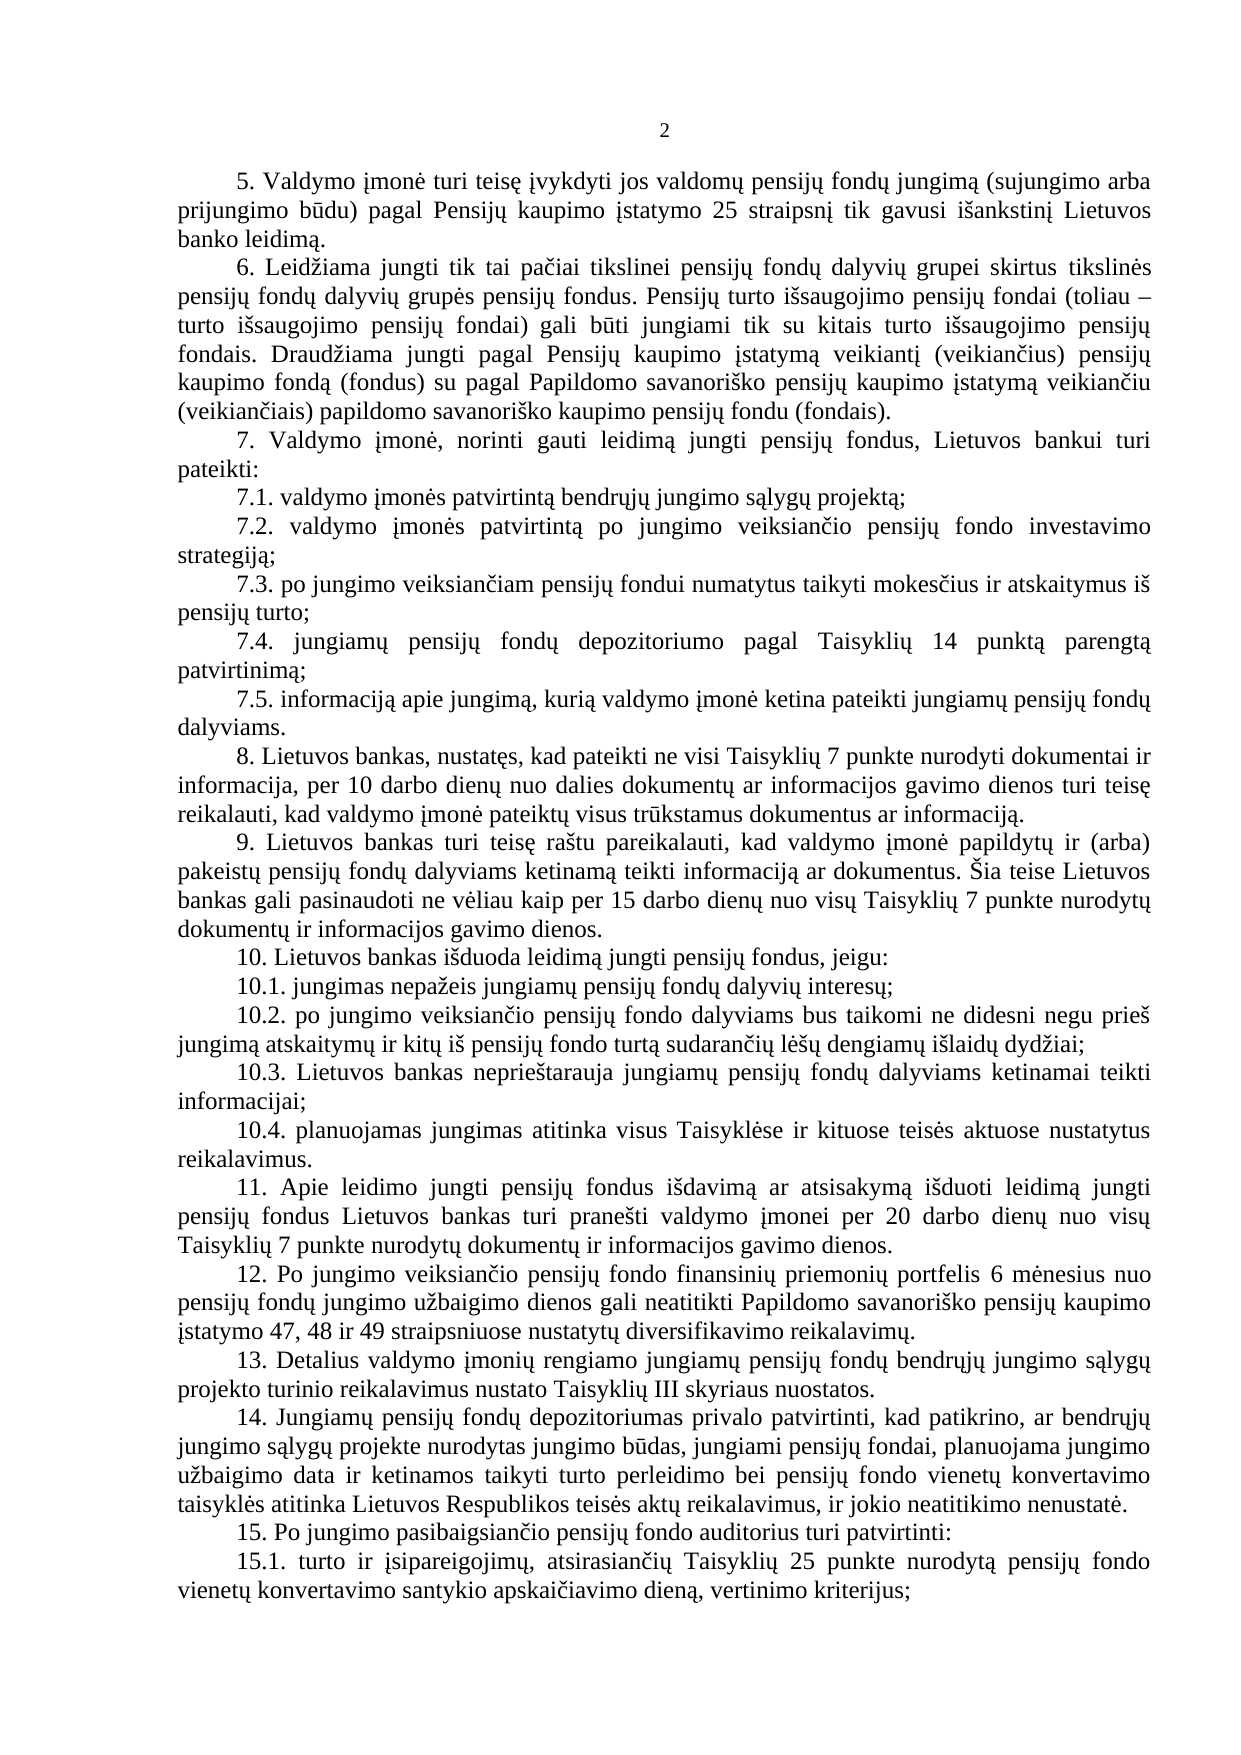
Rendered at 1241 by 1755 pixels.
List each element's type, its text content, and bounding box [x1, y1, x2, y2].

text 10.2. po jungimo veiksiančio pensijų fondo dalyviams bus taikomi ne didesni negu prieš jungimą atskaitymų ir kitų iš pensijų fondo turtą sudarančių lėšų dengiamų išlaidų dydžiai; [177, 1000, 1152, 1057]
text 10.4. planuojamas jungimas atitinka visus Taisyklėse ir kituose teisės aktuose nustatytus reikalavimus. [177, 1115, 1152, 1172]
text 6. Leidžiama jungti tik tai pačiai tikslinei pensijų fondų dalyvių grupei skirtus tikslinės pensijų fondų dalyvių grupės pensijų fondus. Pensijų turto išsaugojimo pensijų fondai (toliau – turto išsaugojimo pensijų fondai) gali būti jungiami tik su kitais turto išsaugojimo pensijų fondais. Draudžiama jungti pagal Pensijų kaupimo įstatymą veikiantį (veikiančius) pensijų kaupimo fondą (fondus) su pagal Papildomo savanoriško pensijų kaupimo įstatymą veikiančiu (veikiančiais) papildomo savanoriško kaupimo pensijų fondu (fondais). [177, 252, 1152, 425]
text 10. Lietuvos bankas išduoda leidimą jungti pensijų fondus, jeigu: [177, 942, 1152, 971]
text 10.3. Lietuvos bankas neprieštarauja jungiamų pensijų fondų dalyviams ketinamai teikti informacijai; [177, 1057, 1152, 1115]
text 11. Apie leidimo jungti pensijų fondus išdavimą ar atsisakymą išduoti leidimą jungti pensijų fondus Lietuvos bankas turi pranešti valdymo įmonei per 20 darbo dienų nuo visų Taisyklių 7 punkte nurodytų dokumentų ir informacijos gavimo dienos. [177, 1172, 1152, 1259]
text 15.1. turto ir įsipareigojimų, atsirasiančių Taisyklių 25 punkte nurodytą pensijų fondo vienetų konvertavimo santykio apskaičiavimo dieną, vertinimo kriterijus; [177, 1546, 1152, 1604]
text 7.5. informaciją apie jungimą, kurią valdymo įmonė ketina pateikti jungiamų pensijų fondų dalyviams. [177, 684, 1152, 741]
text 5. Valdymo įmonė turi teisę įvykdyti jos valdomų pensijų fondų jungimą (sujungimo arba prijungimo būdu) pagal Pensijų kaupimo įstatymo 25 straipsnį tik gavusi išankstinį Lietuvos banko leidimą. [177, 166, 1152, 252]
text 7.4. jungiamų pensijų fondų depozitoriumo pagal Taisyklių 14 punktą parengtą patvirtinimą; [177, 626, 1152, 684]
text 7. Valdymo įmonė, norinti gauti leidimą jungti pensijų fondus, Lietuvos bankui turi pateikti: [177, 425, 1152, 482]
text 15. Po jungimo pasibaigsiančio pensijų fondo auditorius turi patvirtinti: [177, 1517, 1152, 1546]
text 7.3. po jungimo veiksiančiam pensijų fondui numatytus taikyti mokesčius ir atskaitymus iš pensijų turto; [177, 569, 1152, 626]
text 13. Detalius valdymo įmonių rengiamo jungiamų pensijų fondų bendrųjų jungimo sąlygų projekto turinio reikalavimus nustato Taisyklių III skyriaus nuostatos. [177, 1345, 1152, 1402]
text 8. Lietuvos bankas, nustatęs, kad pateikti ne visi Taisyklių 7 punkte nurodyti dokumentai ir informacija, per 10 darbo dienų nuo dalies dokumentų ar informacijos gavimo dienos turi teisę reikalauti, kad valdymo įmonė pateiktų visus trūkstamus dokumentus ar informaciją. [177, 741, 1152, 827]
text 14. Jungiamų pensijų fondų depozitoriumas privalo patvirtinti, kad patikrino, ar bendrųjų jungimo sąlygų projekte nurodytas jungimo būdas, jungiami pensijų fondai, planuojama jungimo užbaigimo data ir ketinamos taikyti turto perleidimo bei pensijų fondo vienetų konvertavimo taisyklės atitinka Lietuvos Respublikos teisės aktų reikalavimus, ir jokio neatitikimo nenustatė. [177, 1402, 1152, 1517]
text 7.1. valdymo įmonės patvirtintą bendrųjų jungimo sąlygų projektą; [177, 482, 1152, 511]
text 10.1. jungimas nepažeis jungiamų pensijų fondų dalyvių interesų; [177, 971, 1152, 1000]
text 9. Lietuvos bankas turi teisę raštu pareikalauti, kad valdymo įmonė papildytų ir (arba) pakeistų pensijų fondų dalyviams ketinamą teikti informaciją ar dokumentus. Šia teise Lietuvos bankas gali pasinaudoti ne vėliau kaip per 15 darbo dienų nuo visų Taisyklių 7 punkte nurodytų dokumentų ir informacijos gavimo dienos. [177, 827, 1152, 942]
text 12. Po jungimo veiksiančio pensijų fondo finansinių priemonių portfelis 6 mėnesius nuo pensijų fondų jungimo užbaigimo dienos gali neatitikti Papildomo savanoriško pensijų kaupimo įstatymo 47, 48 ir 49 straipsniuose nustatytų diversifikavimo reikalavimų. [177, 1259, 1152, 1345]
text 7.2. valdymo įmonės patvirtintą po jungimo veiksiančio pensijų fondo investavimo strategiją; [177, 511, 1152, 569]
